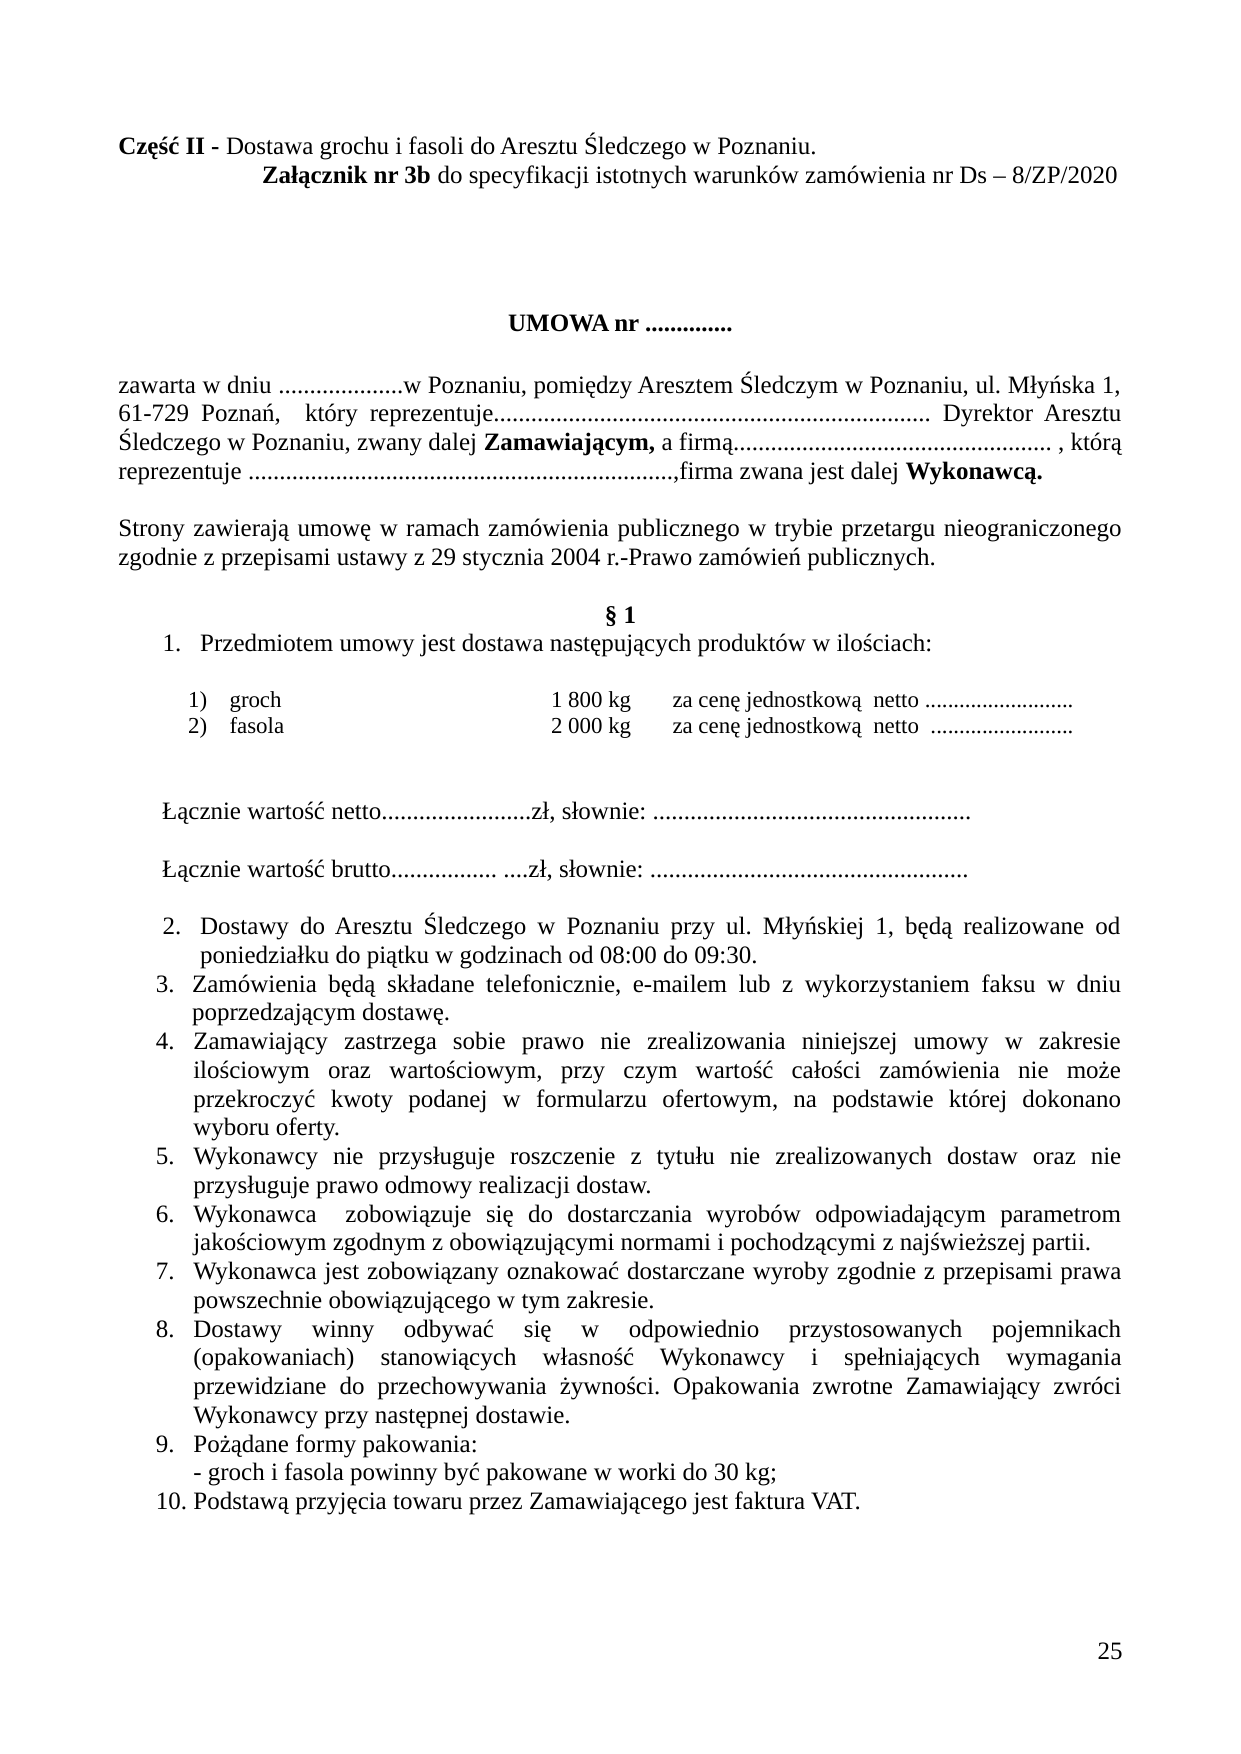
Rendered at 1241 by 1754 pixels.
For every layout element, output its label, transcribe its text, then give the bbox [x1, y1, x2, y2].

text 10. Podstawą przyjęcia towaru przez Zamawiającego jest faktura VAT. [118, 1486, 1122, 1515]
text § 1 [118, 600, 1122, 628]
table_cell 2 000 kg [528, 713, 661, 739]
text Strony zawierają umowę w ramach zamówienia publicznego w trybie przetargu nieograniczonego zgodnie z przepisami ustawy z 29 stycznia 2004 r.-Prawo zamówień publicznych. [118, 513, 1122, 571]
text UMOWA nr .............. [118, 308, 1122, 337]
text Łącznie wartość brutto................. ....zł, słownie: ................................................... [156, 854, 1122, 882]
list Wykonawca jest zobowiązany oznakować dostarczane wyroby zgodnie z przepisami prawa powszechnie obowiązującego w tym zakresie. [156, 1256, 1122, 1314]
table_header 1 800 kg [528, 686, 661, 712]
text Łącznie wartość netto........................zł, słownie: ................................................... [156, 796, 1122, 825]
text zawarta w dniu ....................w Poznaniu, pomiędzy Aresztem Śledczym w Poznaniu, ul. Młyńska 1, 61-729 Poznań, który reprezentuje...................................................................... Dyrektor Aresztu Śledczego w Poznaniu, zwany dalej Zamawiającym, a firmą................................................... , którą reprezentuje ....................................................................,firma zwana jest dalej Wykonawcą. [118, 370, 1122, 485]
text - groch i fasola powinny być pakowane w worki do 30 kg; [193, 1457, 1122, 1486]
list Wykonawca zobowiązuje się do dostarczania wyrobów odpowiadającym parametrom jakościowym zgodnym z obowiązującymi normami i pochodzącymi z najświeższej partii. [156, 1199, 1122, 1256]
list Dostawy winny odbywać się w odpowiednio przystosowanych pojemnikach (opakowaniach) stanowiących własność Wykonawcy i spełniających wymagania przewidziane do przechowywania żywności. Opakowania zwrotne Zamawiający zwróci Wykonawcy przy następnej dostawie. [156, 1314, 1122, 1429]
table_header groch [218, 686, 528, 712]
table_cell 2) [118, 713, 218, 739]
table_cell za cenę jednostkową netto ......................... [661, 713, 1119, 739]
list Wykonawcy nie przysługuje roszczenie z tytułu nie zrealizowanych dostaw oraz nie przysługuje prawo odmowy realizacji dostaw. [156, 1141, 1122, 1199]
text 3. Zamówienia będą składane telefonicznie, e-mailem lub z wykorzystaniem faksu w dniu poprzedzającym dostawę. [156, 969, 1122, 1026]
list Przedmiotem umowy jest dostawa następujących produktów w ilościach: [162, 628, 1122, 657]
text Załącznik nr 3b do specyfikacji istotnych warunków zamówienia nr Ds – 8/ZP/2020 [118, 160, 1122, 189]
list Dostawy do Aresztu Śledczego w Poznaniu przy ul. Młyńskiej 1, będą realizowane od poniedziałku do piątku w godzinach od 08:00 do 09:30. [162, 911, 1122, 969]
table_header 1) [118, 686, 218, 712]
list Pożądane formy pakowania: [156, 1429, 1122, 1457]
subtitle Część II - Dostawa grochu i fasoli do Aresztu Śledczego w Poznaniu. [118, 131, 1122, 160]
table_header za cenę jednostkową netto .......................... [661, 686, 1119, 712]
list Zamawiający zastrzega sobie prawo nie zrealizowania niniejszej umowy w zakresie ilościowym oraz wartościowym, przy czym wartość całości zamówienia nie może przekroczyć kwoty podanej w formularzu ofertowym, na podstawie której dokonano wyboru oferty. [156, 1026, 1122, 1141]
table_cell fasola [218, 713, 528, 739]
